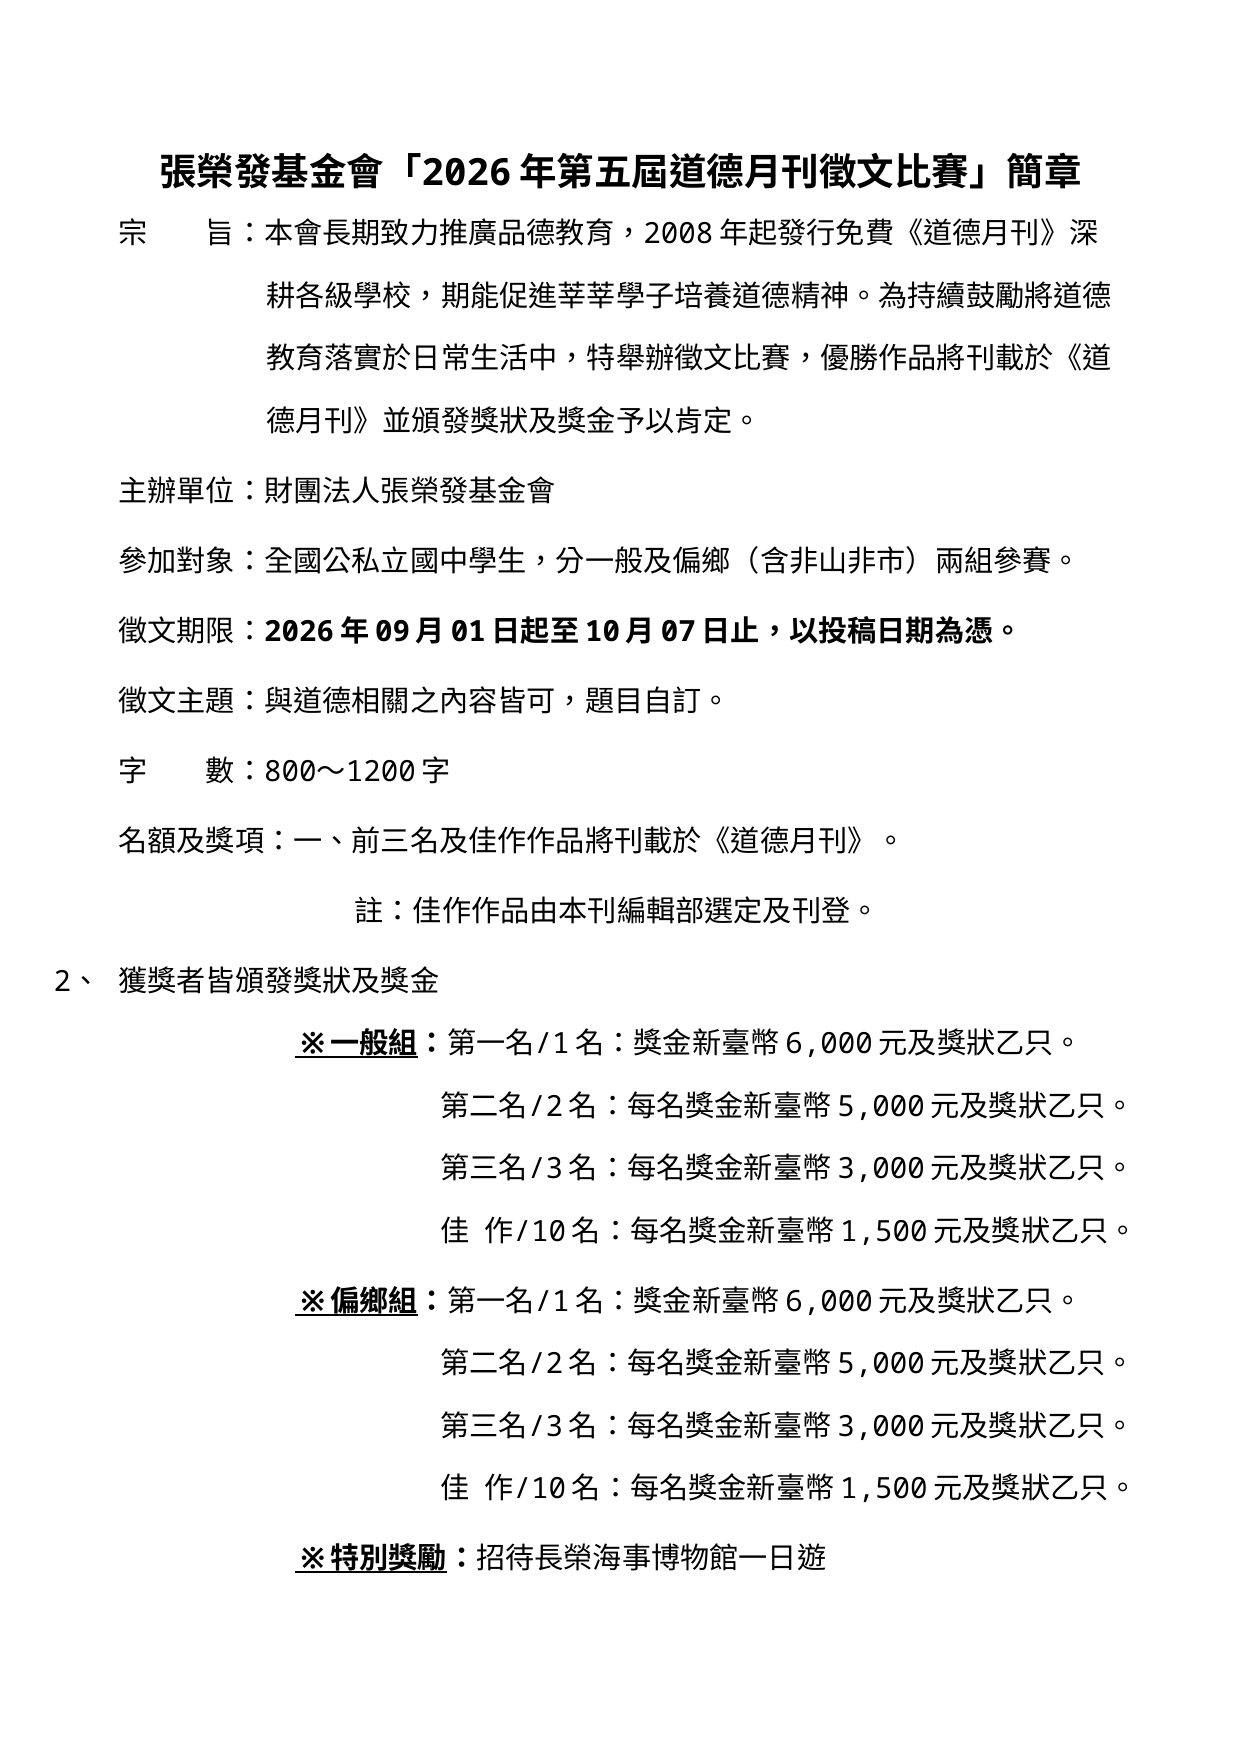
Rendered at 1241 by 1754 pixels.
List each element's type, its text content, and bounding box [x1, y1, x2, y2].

text 徵文期限：2026年09月01日起至10月07日止，以投稿日期為憑。 [118, 587, 1122, 649]
text 徵文主題：與道德相關之內容皆可，題目自訂。 [118, 657, 1122, 719]
text 字 數：800〜1200字 [118, 727, 1122, 789]
text 張榮發基金會「2026年第五屆道德月刊徵文比賽」簡章 [118, 127, 1122, 189]
text 第二名/2名：每名獎金新臺幣5,000元及獎狀乙只。 第三名/3名：每名獎金新臺幣3,000元及獎狀乙只。 佳 作/10名：每名獎金新臺幣1,500元及獎狀乙只。 [440, 1062, 1122, 1249]
text 主辦單位：財團法人張榮發基金會 [118, 447, 1122, 509]
text ※偏鄉組：第一名/1名：獎金新臺幣6,000元及獎狀乙只。 [295, 1257, 1122, 1319]
text 參加對象：全國公私立國中學生，分一般及偏鄉（含非山非市）兩組參賽。 [118, 517, 1122, 579]
text 第二名/2名：每名獎金新臺幣5,000元及獎狀乙只。 第三名/3名：每名獎金新臺幣3,000元及獎狀乙只。 佳 作/10名：每名獎金新臺幣1,500元及獎狀乙只。 [440, 1319, 1122, 1507]
text 宗 旨：本會長期致力推廣品德教育，2008年起發行免費《道德月刊》深耕各級學校，期能促進莘莘學子培養道德精神。為持續鼓勵將道德教育落實於日常生活中，特舉辦徵文比賽，優勝作品將刊載於《道德月刊》並頒發獎狀及獎金予以肯定。 [118, 189, 1122, 439]
list 獲獎者皆頒發獎狀及獎金 [53, 937, 1122, 999]
text 名額及獎項：一、前三名及佳作作品將刊載於《道德月刊》。 [118, 797, 1122, 859]
text ※一般組：第一名/1名：獎金新臺幣6,000元及獎狀乙只。 [295, 999, 1122, 1062]
text 註：佳作作品由本刊編輯部選定及刊登。 [118, 867, 1122, 929]
text ※特別獎勵：招待長榮海事博物館一日遊 [295, 1514, 1122, 1577]
